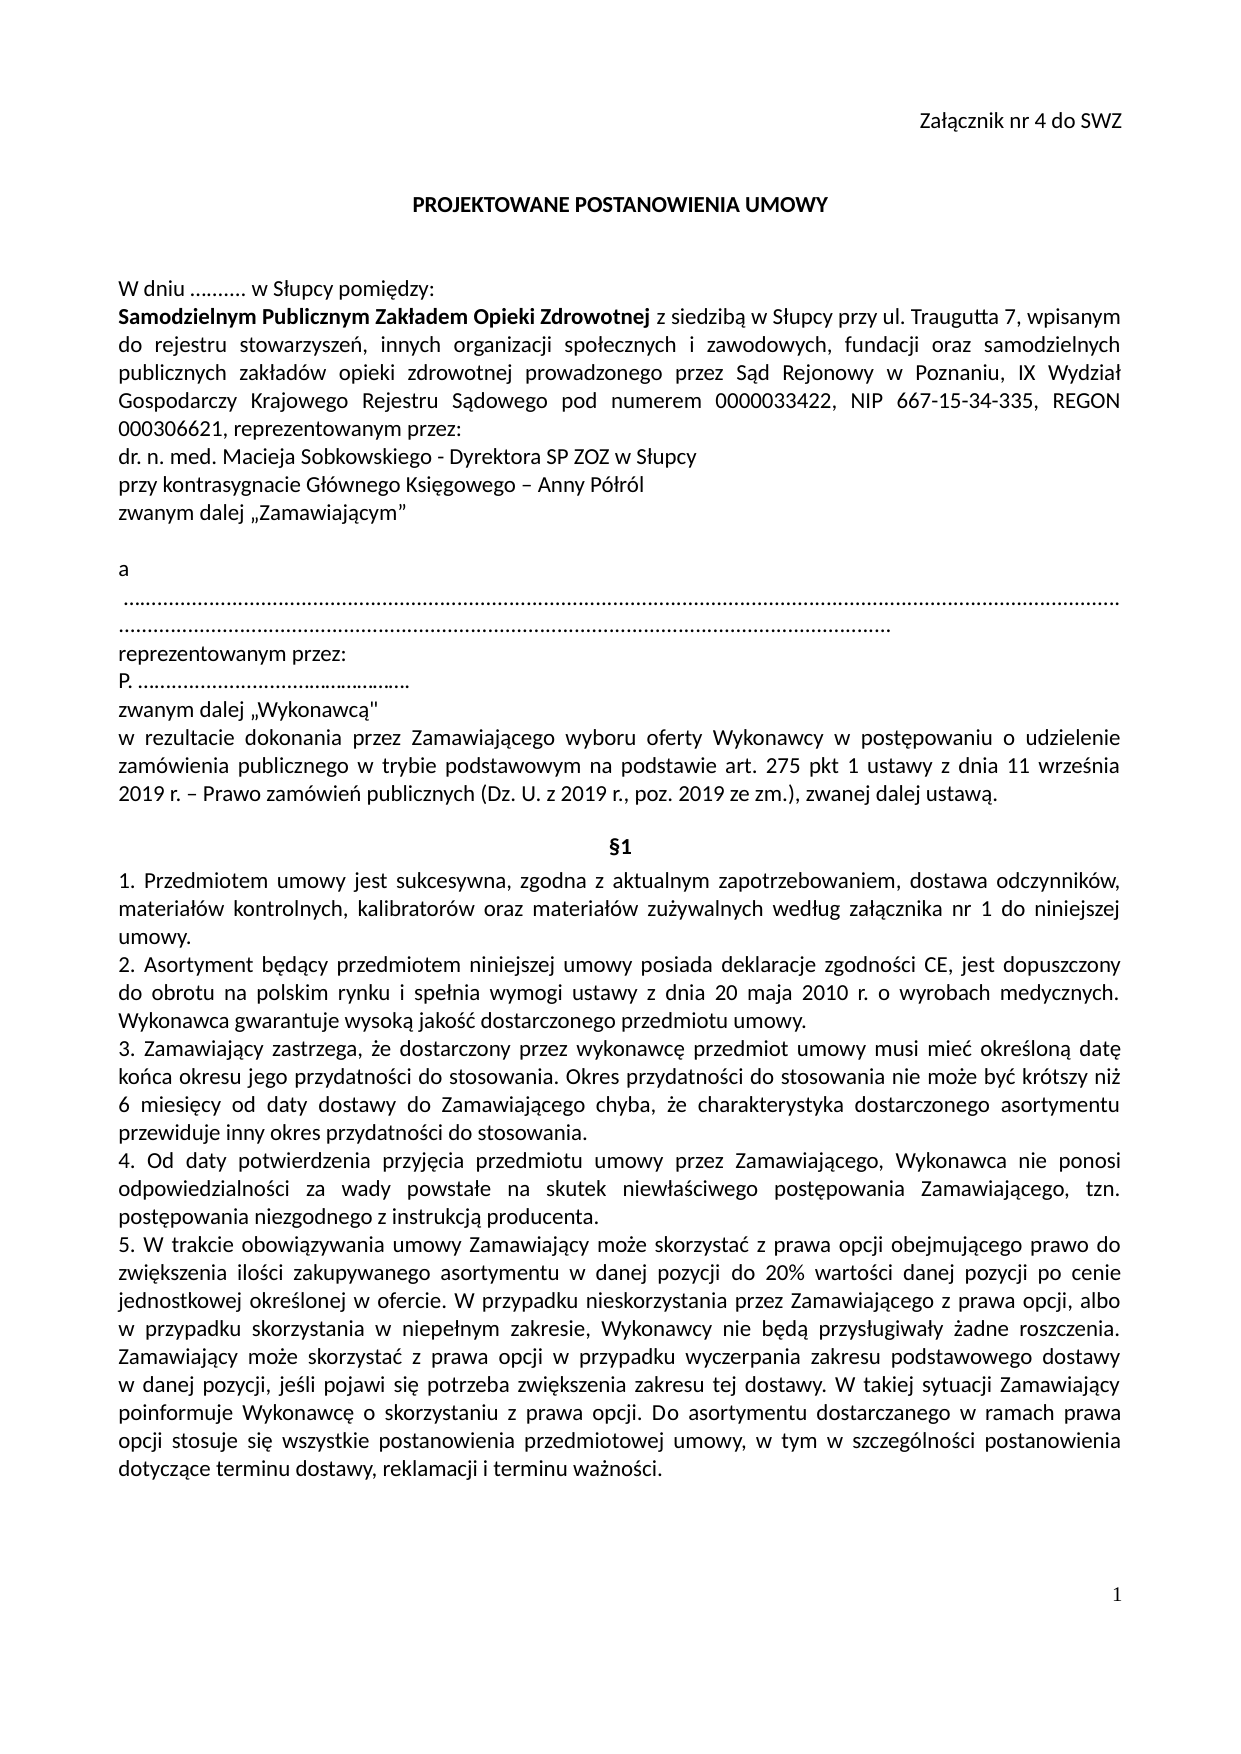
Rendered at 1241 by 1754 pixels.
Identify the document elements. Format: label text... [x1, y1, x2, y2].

title PROJEKTOWANE POSTANOWIENIA UMOWY [118, 190, 1122, 218]
text Samodzielnym Publicznym Zakładem Opieki Zdrowotnej z siedzibą w Słupcy przy ul. Traugutta 7, wpisanym do rejestru stowarzyszeń, innych organizacji społecznych i zawodowych, fundacji oraz samodzielnych publicznych zakładów opieki zdrowotnej prowadzonego przez Sąd Rejonowy w Poznaniu, IX Wydział Gospodarczy Krajowego Rejestru Sądowego pod numerem 0000033422, NIP 667-15-34-335, REGON 000306621, reprezentowanym przez: [118, 302, 1122, 442]
text w rezultacie dokonania przez Zamawiającego wyboru oferty Wykonawcy w postępowaniu o udzielenie zamówienia publicznego w trybie podstawowym na podstawie art. 275 pkt 1 ustawy z dnia 11 września 2019 r. – Prawo zamówień publicznych (Dz. U. z 2019 r., poz. 2019 ze zm.), zwanej dalej ustawą. [118, 723, 1122, 807]
subtitle §1 [118, 832, 1122, 860]
text przy kontrasygnacie Głównego Księgowego – Anny Półról [118, 471, 1122, 498]
title Załącznik nr 4 do SWZ [118, 106, 1122, 134]
text zwanym dalej „Wykonawcą" [118, 695, 1122, 723]
text W dniu …....... w Słupcy pomiędzy: [118, 274, 1122, 302]
text 5. W trakcie obowiązywania umowy Zamawiający może skorzystać z prawa opcji obejmującego prawo do zwiększenia ilości zakupywanego asortymentu w danej pozycji do 20% wartości danej pozycji po cenie jednostkowej określonej w ofercie. W przypadku nieskorzystania przez Zamawiającego z prawa opcji, albo w przypadku skorzystania w niepełnym zakresie, Wykonawcy nie będą przysługiwały żadne roszczenia. Zamawiający może skorzystać z prawa opcji w przypadku wyczerpania zakresu podstawowego dostawy w danej pozycji, jeśli pojawi się potrzeba zwiększenia zakresu tej dostawy. W takiej sytuacji Zamawiający poinformuje Wykonawcę o skorzystaniu z prawa opcji. Do asortymentu dostarczanego w ramach prawa opcji stosuje się wszystkie postanowienia przedmiotowej umowy, w tym w szczególności postanowienia dotyczące terminu dostawy, reklamacji i terminu ważności. [118, 1230, 1122, 1482]
text 4. Od daty potwierdzenia przyjęcia przedmiotu umowy przez Zamawiającego, Wykonawca nie ponosi odpowiedzialności za wady powstałe na skutek niewłaściwego postępowania Zamawiającego, tzn. postępowania niezgodnego z instrukcją producenta. [118, 1146, 1122, 1230]
text …................................................................................................................................................................................................................................................................................................................ [118, 583, 1122, 639]
text zwanym dalej „Zamawiającym” [118, 498, 1122, 527]
text reprezentowanym przez: [118, 639, 1122, 667]
text dr. n. med. Macieja Sobkowskiego - Dyrektora SP ZOZ w Słupcy [118, 442, 1122, 471]
text a [118, 554, 1122, 583]
text 2. Asortyment będący przedmiotem niniejszej umowy posiada deklaracje zgodności CE, jest dopuszczony do obrotu na polskim rynku i spełnia wymogi ustawy z dnia 20 maja 2010 r. o wyrobach medycznych. Wykonawca gwarantuje wysoką jakość dostarczonego przedmiotu umowy. [118, 950, 1122, 1034]
text 1. Przedmiotem umowy jest sukcesywna, zgodna z aktualnym zapotrzebowaniem, dostawa odczynników, materiałów kontrolnych, kalibratorów oraz materiałów zużywalnych według załącznika nr 1 do niniejszej umowy. [118, 866, 1122, 950]
text 3. Zamawiający zastrzega, że dostarczony przez wykonawcę przedmiot umowy musi mieć określoną datę końca okresu jego przydatności do stosowania. Okres przydatności do stosowania nie może być krótszy niż 6 miesięcy od daty dostawy do Zamawiającego chyba, że charakterystyka dostarczonego asortymentu przewiduje inny okres przydatności do stosowania. [118, 1034, 1122, 1146]
text P. …...........................………………. [118, 667, 1122, 695]
